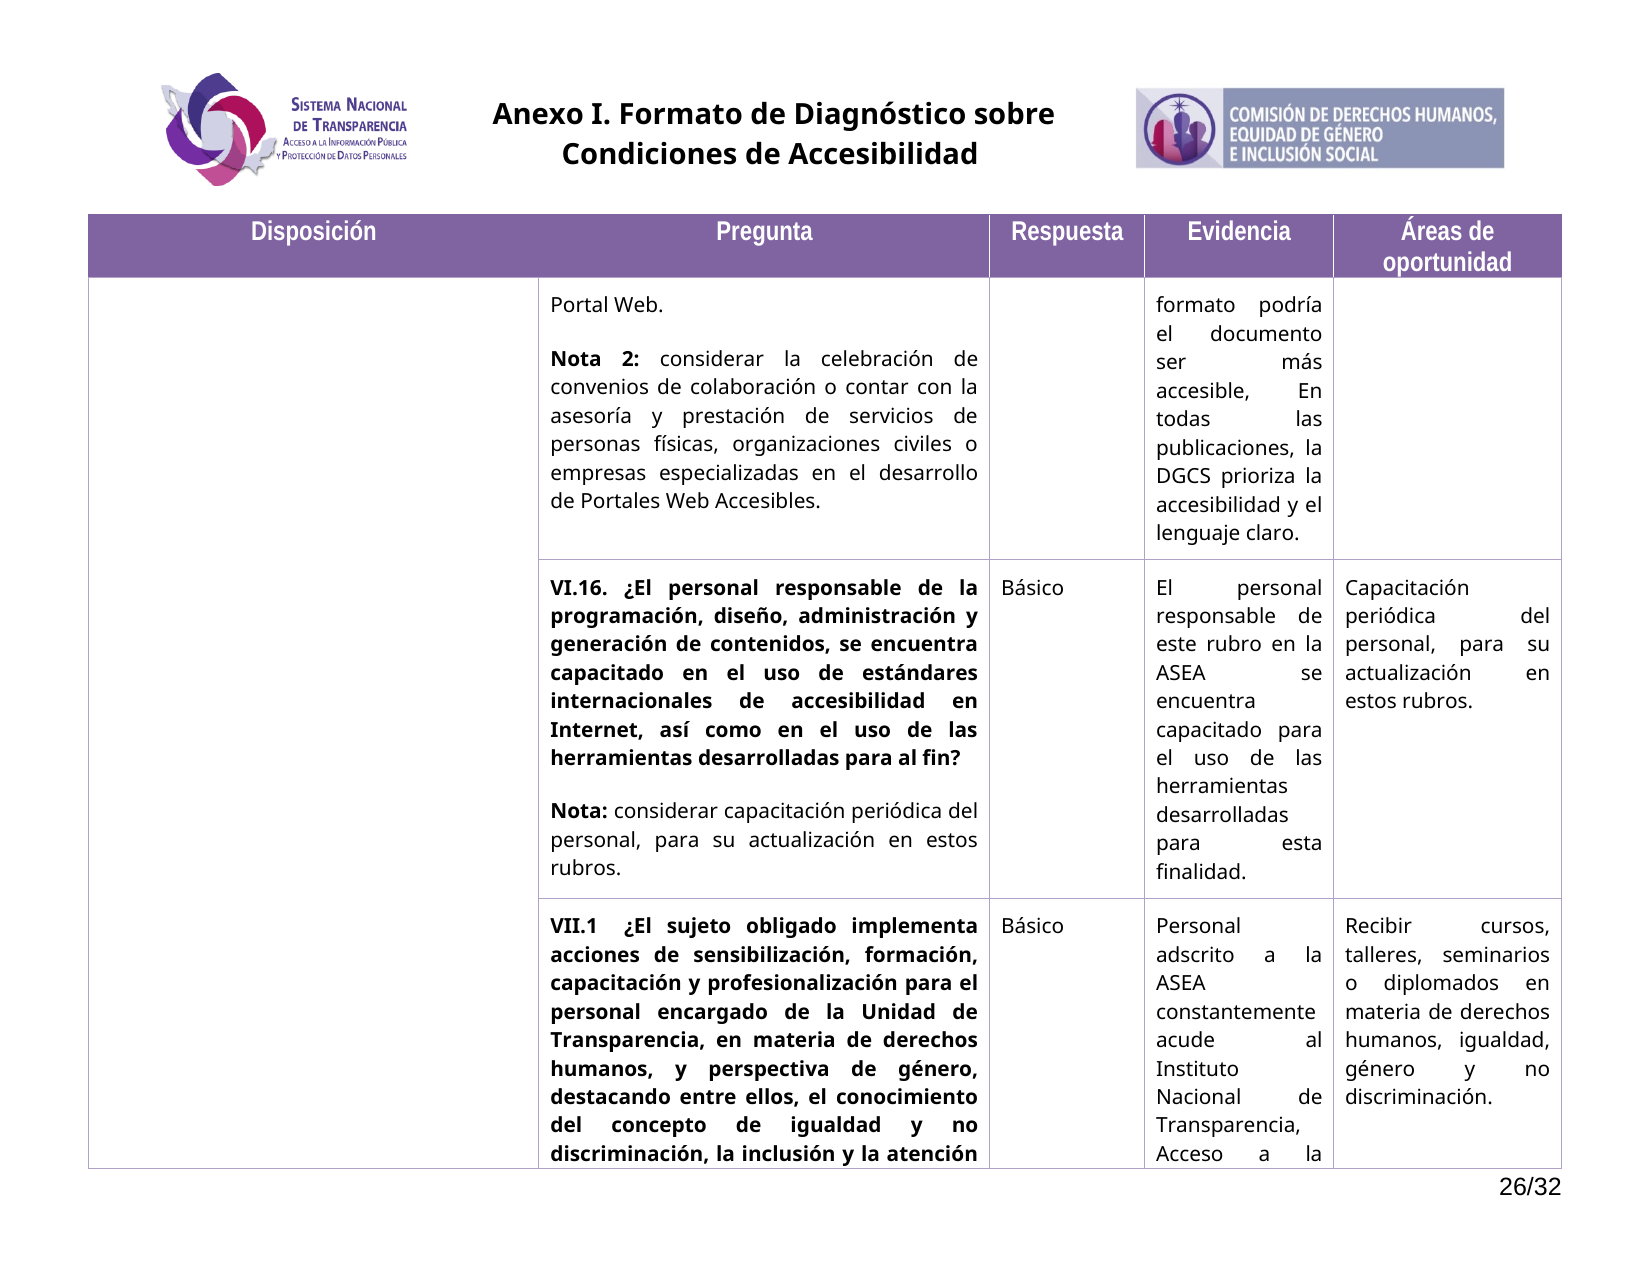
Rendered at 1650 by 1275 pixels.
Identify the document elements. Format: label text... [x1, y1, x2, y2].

table_header Pregunta [539, 215, 989, 277]
table_cell VI.16. ¿El personal responsable de la programación, diseño, administración y generación de contenidos, se encuentra capacitado en el uso de estándares internacionales de accesibilidad en Internet, así como en el uso de las herramientas desarrolladas para al fin? Nota: considerar capacitación periódica del personal, para su actualización en estos rubros. [539, 560, 989, 898]
table_cell [990, 278, 1144, 559]
table_cell formato podría el documento ser más accesible, En todas las publicaciones, la DGCS prioriza la accesibilidad y el lenguaje claro. [1145, 278, 1333, 559]
table_cell Básico [990, 899, 1144, 1167]
table_cell Capacitación periódica del personal, para su actualización en estos rubros. [1334, 560, 1561, 898]
table_header Evidencia [1145, 215, 1333, 277]
table_cell [1334, 278, 1561, 559]
table_cell Básico [990, 560, 1144, 898]
table_cell Los sujetos obligados deberán realizar adaptaciones para contar con un Portal Web Accesible, que facilite a todas las personas el acceso y el uso de información, bienes y servicios disponibles, independientemente de las limitaciones que tengan quienes accedan a éstas o de las limitaciones derivadas de su entorno, sean físicas, educativas o socioeconómicas. Para tal efecto, podrán evaluar el grado de accesibilidad de sus portales de Internet, de manera enunciativa más no limitativa, a través de las siguientes medidas: a) Revisar los estándares de accesibilidad en Internet, entendiéndose éstos como las características básicas que debe satisfacer un Portal Web para que se considere accesible, los cuales tomarán como base estándares internacionales a través de la Iniciativa para la Accesibilidad Web (WAI, por sus siglas en inglés). Estos estándares permiten a cualquier institución o persona evaluar el cumplimiento de la accesibilidad web bajo criterios reconocidos, y que tendrán como mínimo: Que se incorporen lectores de pantalla; Que se cuente con amplificadores de imágenes y lenguaje de señas; Que se utilice el contraste de color; Que se proporcione información de contexto y orientación; Que los documentos sean claros y simples; Que se identifique el idioma usado; Que se utilice la navegación guiada por voz; Que se incluya la posibilidad de detener y ocultar las animaciones, lo que representa un apoyo importante también para quienes tienen trastorno de déficit de atención, así como epilepsia u otras discapacidades psíquicas; Que los menús o apartados dinámicos cuenten con suficiente tiempo de traslado, lo que permitirá a cualquier persona con algún tipo de discapacidad encontrar la opción de su preferencia, sin que se oculten las ventanas de opciones por demora en la selección; Que se utilice un leguaje incluyente en la información y orientación que se difunde, y Que se proporcione información desagregada por sexo, edad, situación de vulnerabilidad, grupo y lengua indígena. b) Realizar una prueba a su Portal Web para identificar los elementos de diseño y contenido que carezcan de accesibilidad, o que la restrinjan; lo anterior, por medio de los programas creados para tal efecto. Si la mayoría de los componentes del Portal Web carecen de accesibilidad, deberán adecuarse o, en su caso, volverlos a desarrollar. Esta decisión puede depender del número de componentes y el volumen de información que contenga el Portal Web; c) Para conservar la accesibilidad del Portal Web se capacitará al personal responsable de la programación, diseño, administración y generación de contenidos, tanto en el uso de los estándares internacionales de accesibilidad en Internet como de las herramientas desarrolladas para tal fin; d) Se deberán realizar pruebas de manera periódica para corroborar si los contenidos o documentos del Portal Web son accesibles; e) Para verificar la accesibilidad de los sitios web se establecerán mecanismos que permitan conocer la opinión de las usuarias y los usuarios, y f) Podrán celebrar convenios de colaboración o contar con la asesoría y prestación de servicios de personas físicas, organizaciones civiles o empresas especializadas en el desarrollo de Portales Web Accesibles, con el objetivo de asegurar el ejercicio de los derechos humanos de acceso a la información y protección de datos personales en igualdad de circunstancias. [89, 278, 538, 1167]
table_cell VII.1 ¿El sujeto obligado implementa acciones de sensibilización, formación, capacitación y profesionalización para el personal encargado de la Unidad de Transparencia, en materia de derechos humanos, y perspectiva de género, destacando entre ellos, el conocimiento del concepto de igualdad y no discriminación, la inclusión y la atención [539, 899, 989, 1167]
table_cell Personal adscrito a la ASEA constantemente acude al Instituto Nacional de Transparencia, Acceso a la [1145, 899, 1333, 1167]
table_header Disposición [89, 215, 539, 277]
table_header Áreas de oportunidad [1334, 215, 1561, 277]
table_cell Recibir cursos, talleres, seminarios o diplomados en materia de derechos humanos, igualdad, género y no discriminación. [1334, 899, 1561, 1167]
table_cell El personal responsable de este rubro en la ASEA se encuentra capacitado para el uso de las herramientas desarrolladas para esta finalidad. [1145, 560, 1333, 898]
table_header Respuesta [990, 215, 1144, 277]
table_cell Portal Web. Nota 2: considerar la celebración de convenios de colaboración o contar con la asesoría y prestación de servicios de personas físicas, organizaciones civiles o empresas especializadas en el desarrollo de Portales Web Accesibles. [539, 278, 989, 559]
